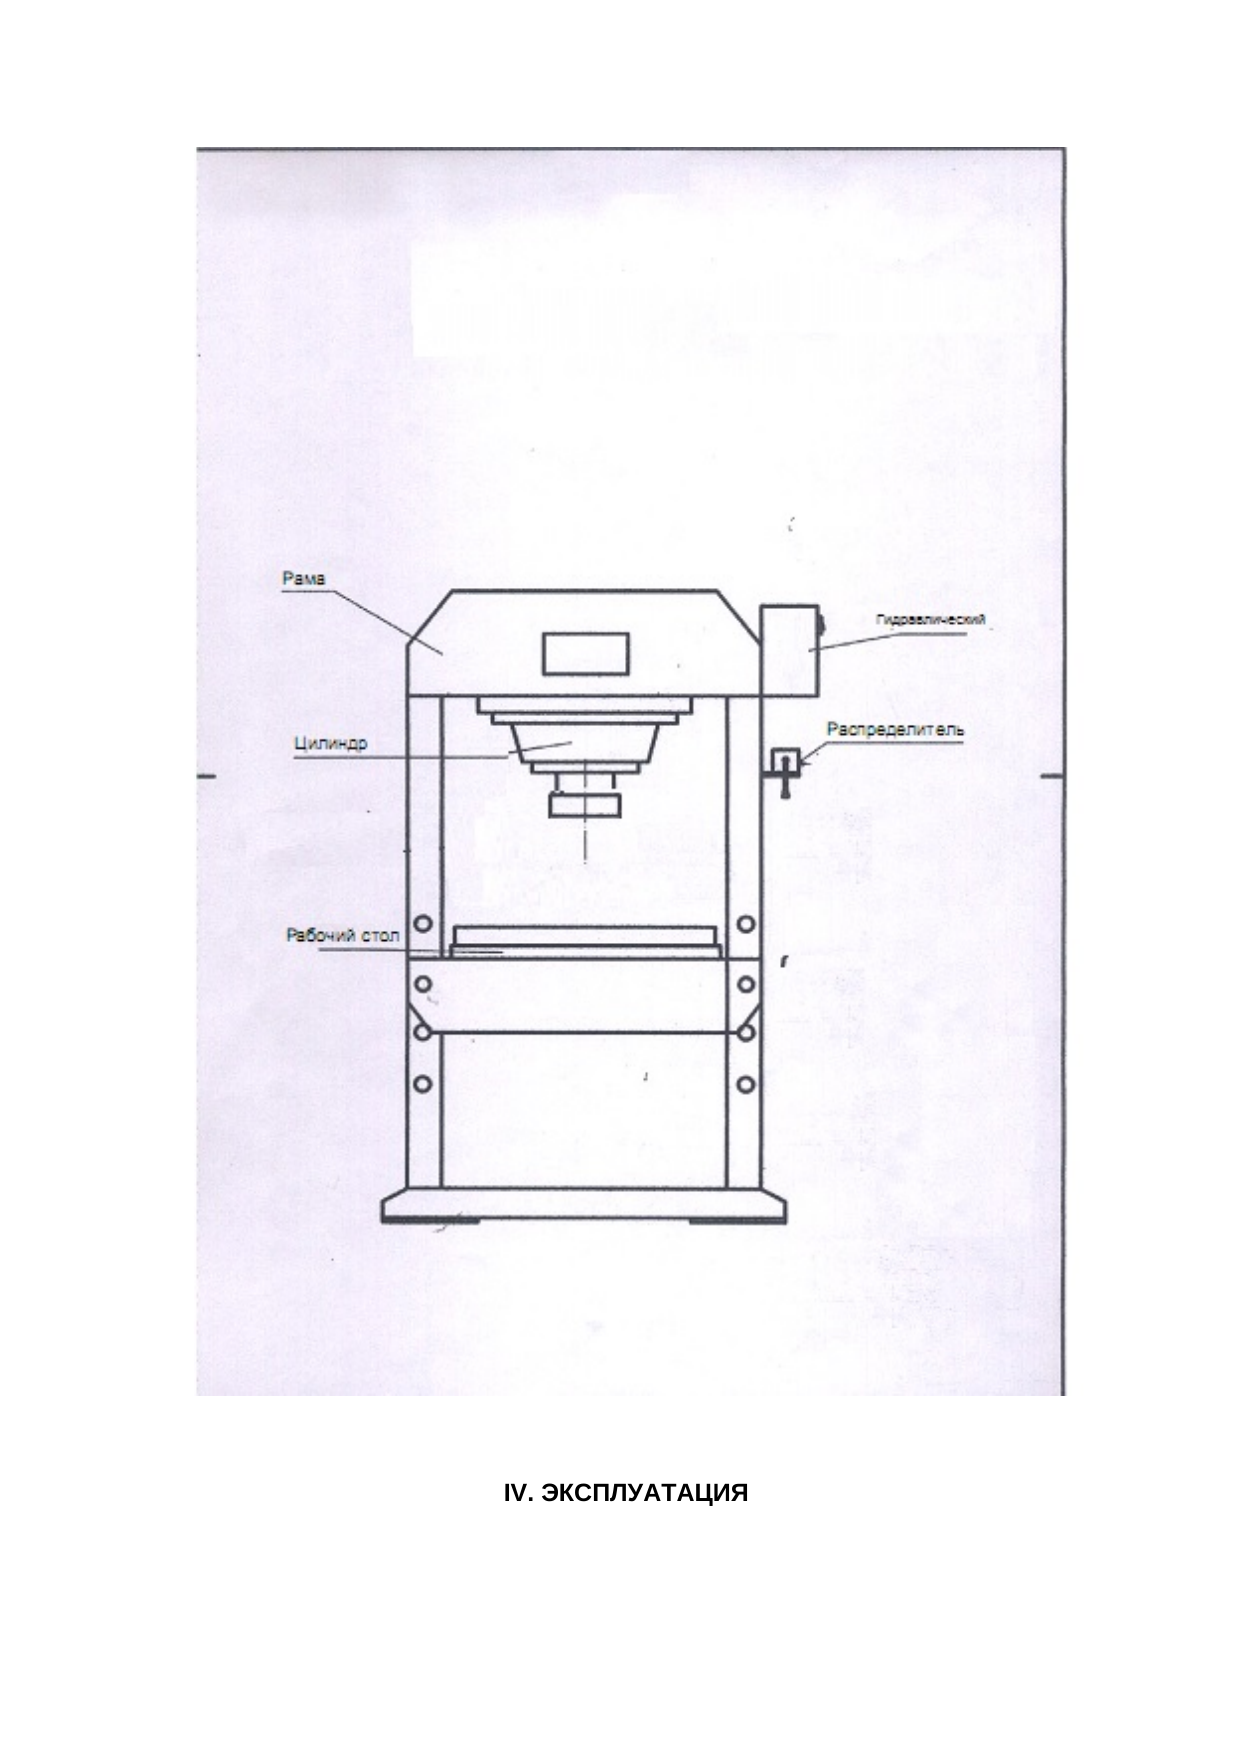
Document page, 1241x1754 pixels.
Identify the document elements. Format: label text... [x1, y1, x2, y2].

text IV. ЭКСПЛУАТАЦИЯ [503, 1475, 1122, 1508]
picture [193, 147, 1111, 1396]
